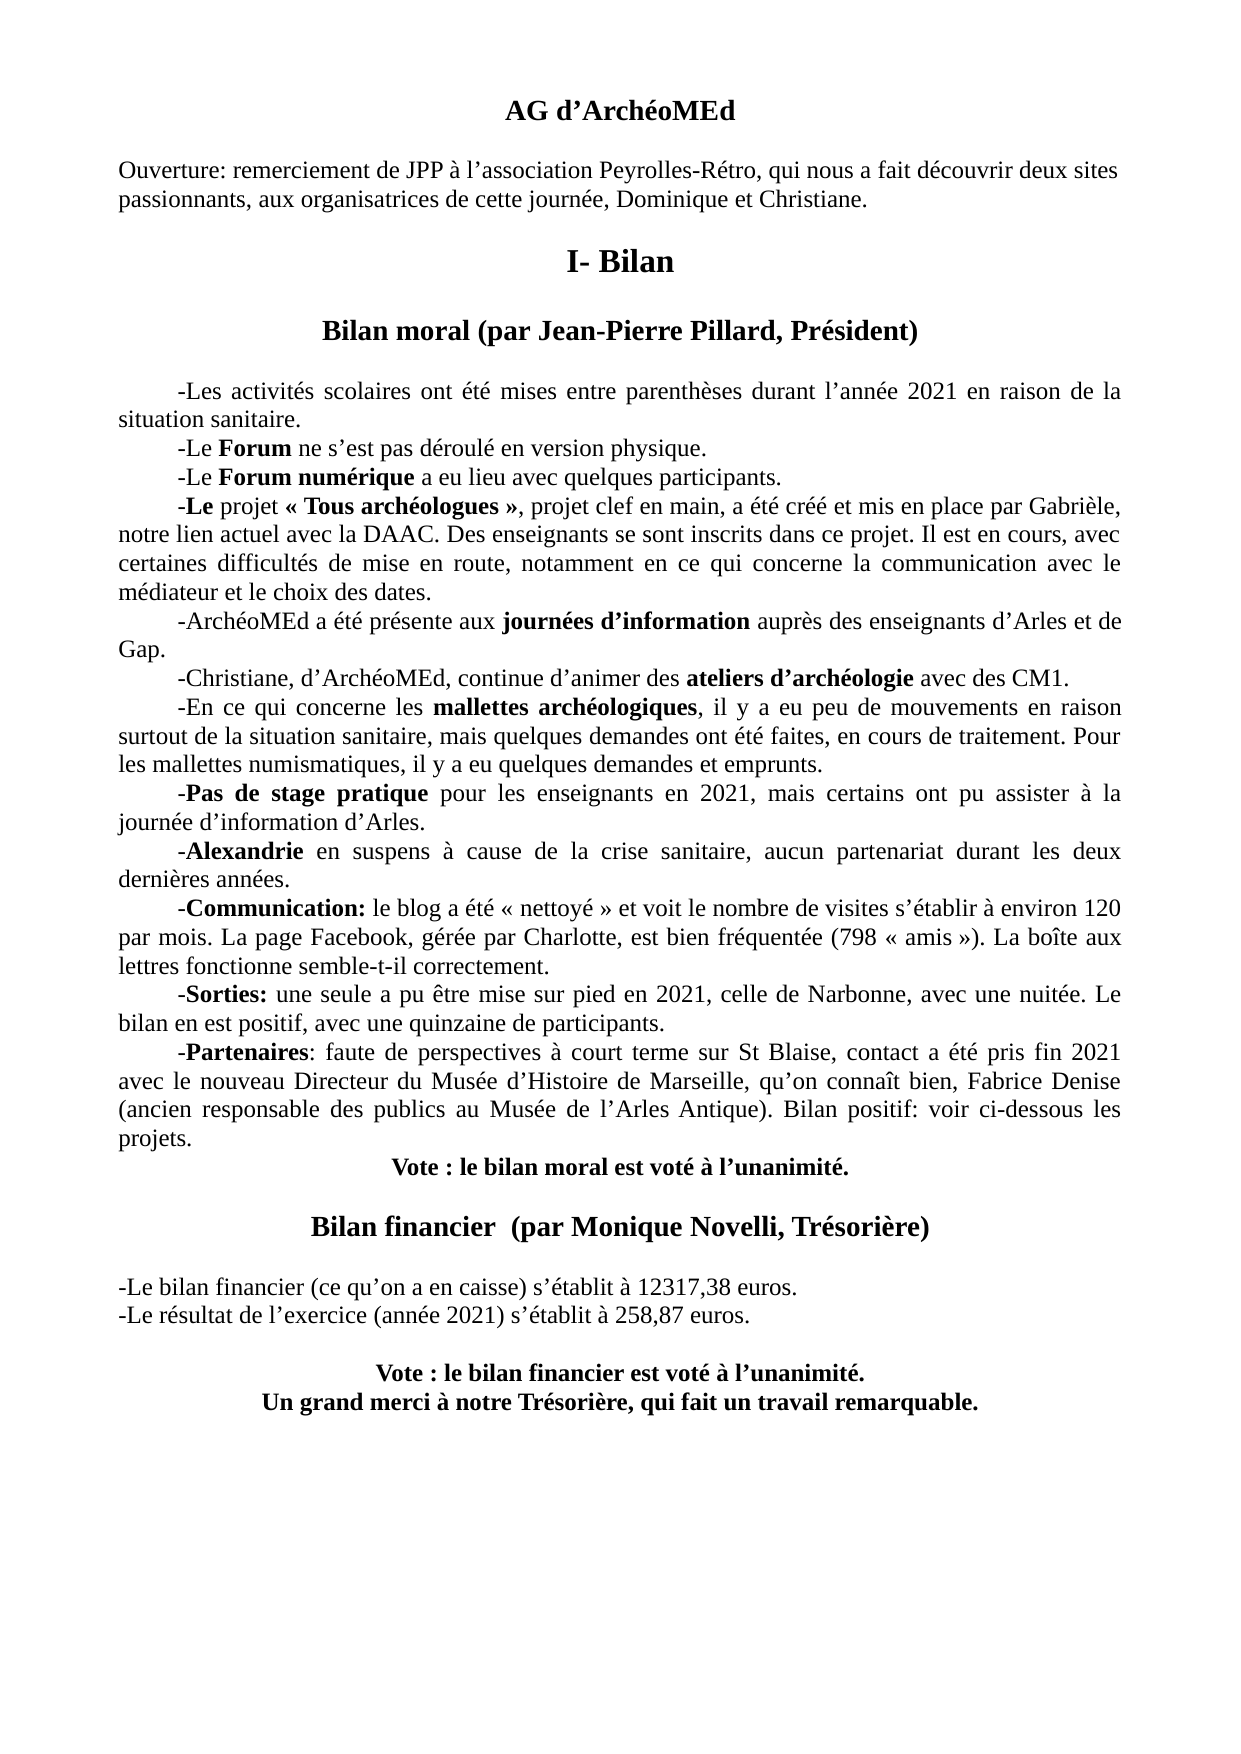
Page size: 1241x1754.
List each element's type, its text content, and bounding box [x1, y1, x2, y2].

text Ouverture: remerciement de JPP à l’association Peyrolles-Rétro, qui nous a fait découvrir deux sites passionnants, aux organisatrices de cette journée, Dominique et Christiane. [118, 155, 1122, 213]
text -En ce qui concerne les mallettes archéologiques, il y a eu peu de mouvements en raison surtout de la situation sanitaire, mais quelques demandes ont été faites, en cours de traitement. Pour les mallettes numismatiques, il y a eu quelques demandes et emprunts. [118, 692, 1122, 778]
text -ArchéoMEd a été présente aux journées d’information auprès des enseignants d’Arles et de Gap. [118, 606, 1122, 663]
text Bilan financier (par Monique Novelli, Trésorière) [118, 1209, 1122, 1243]
text -Communication: le blog a été « nettoyé » et voit le nombre de visites s’établir à environ 120 par mois. La page Facebook, gérée par Charlotte, est bien fréquentée (798 « amis »). La boîte aux lettres fonctionne semble-t-il correctement. [118, 893, 1122, 979]
text -Partenaires: faute de perspectives à court terme sur St Blaise, contact a été pris fin 2021 avec le nouveau Directeur du Musée d’Histoire de Marseille, qu’on connaît bien, Fabrice Denise (ancien responsable des publics au Musée de l’Arles Antique). Bilan positif: voir ci-dessous les projets. [118, 1037, 1122, 1152]
text AG d’ArchéoMEd [118, 93, 1122, 127]
text -Les activités scolaires ont été mises entre parenthèses durant l’année 2021 en raison de la situation sanitaire. [118, 376, 1122, 433]
text Vote : le bilan moral est voté à l’unanimité. [118, 1152, 1122, 1181]
text -Christiane, d’ArchéoMEd, continue d’animer des ateliers d’archéologie avec des CM1. [118, 663, 1122, 692]
text -Le projet « Tous archéologues », projet clef en main, a été créé et mis en place par Gabrièle, notre lien actuel avec la DAAC. Des enseignants se sont inscrits dans ce projet. Il est en cours, avec certaines difficultés de mise en route, notamment en ce qui concerne la communication avec le médiateur et le choix des dates. [118, 491, 1122, 606]
text Bilan moral (par Jean-Pierre Pillard, Président) [118, 313, 1122, 347]
text I- Bilan [118, 242, 1122, 280]
text -Le Forum ne s’est pas déroulé en version physique. [118, 433, 1122, 462]
text -Le Forum numérique a eu lieu avec quelques participants. [118, 462, 1122, 491]
text -Le résultat de l’exercice (année 2021) s’établit à 258,87 euros. [118, 1301, 1122, 1329]
text Vote : le bilan financier est voté à l’unanimité. [118, 1358, 1122, 1387]
text -Sorties: une seule a pu être mise sur pied en 2021, celle de Narbonne, avec une nuitée. Le bilan en est positif, avec une quinzaine de participants. [118, 979, 1122, 1037]
text -Alexandrie en suspens à cause de la crise sanitaire, aucun partenariat durant les deux dernières années. [118, 836, 1122, 893]
text Un grand merci à notre Trésorière, qui fait un travail remarquable. [118, 1387, 1122, 1416]
text -Le bilan financier (ce qu’on a en caisse) s’établit à 12317,38 euros. [118, 1272, 1122, 1301]
text -Pas de stage pratique pour les enseignants en 2021, mais certains ont pu assister à la journée d’information d’Arles. [118, 778, 1122, 836]
